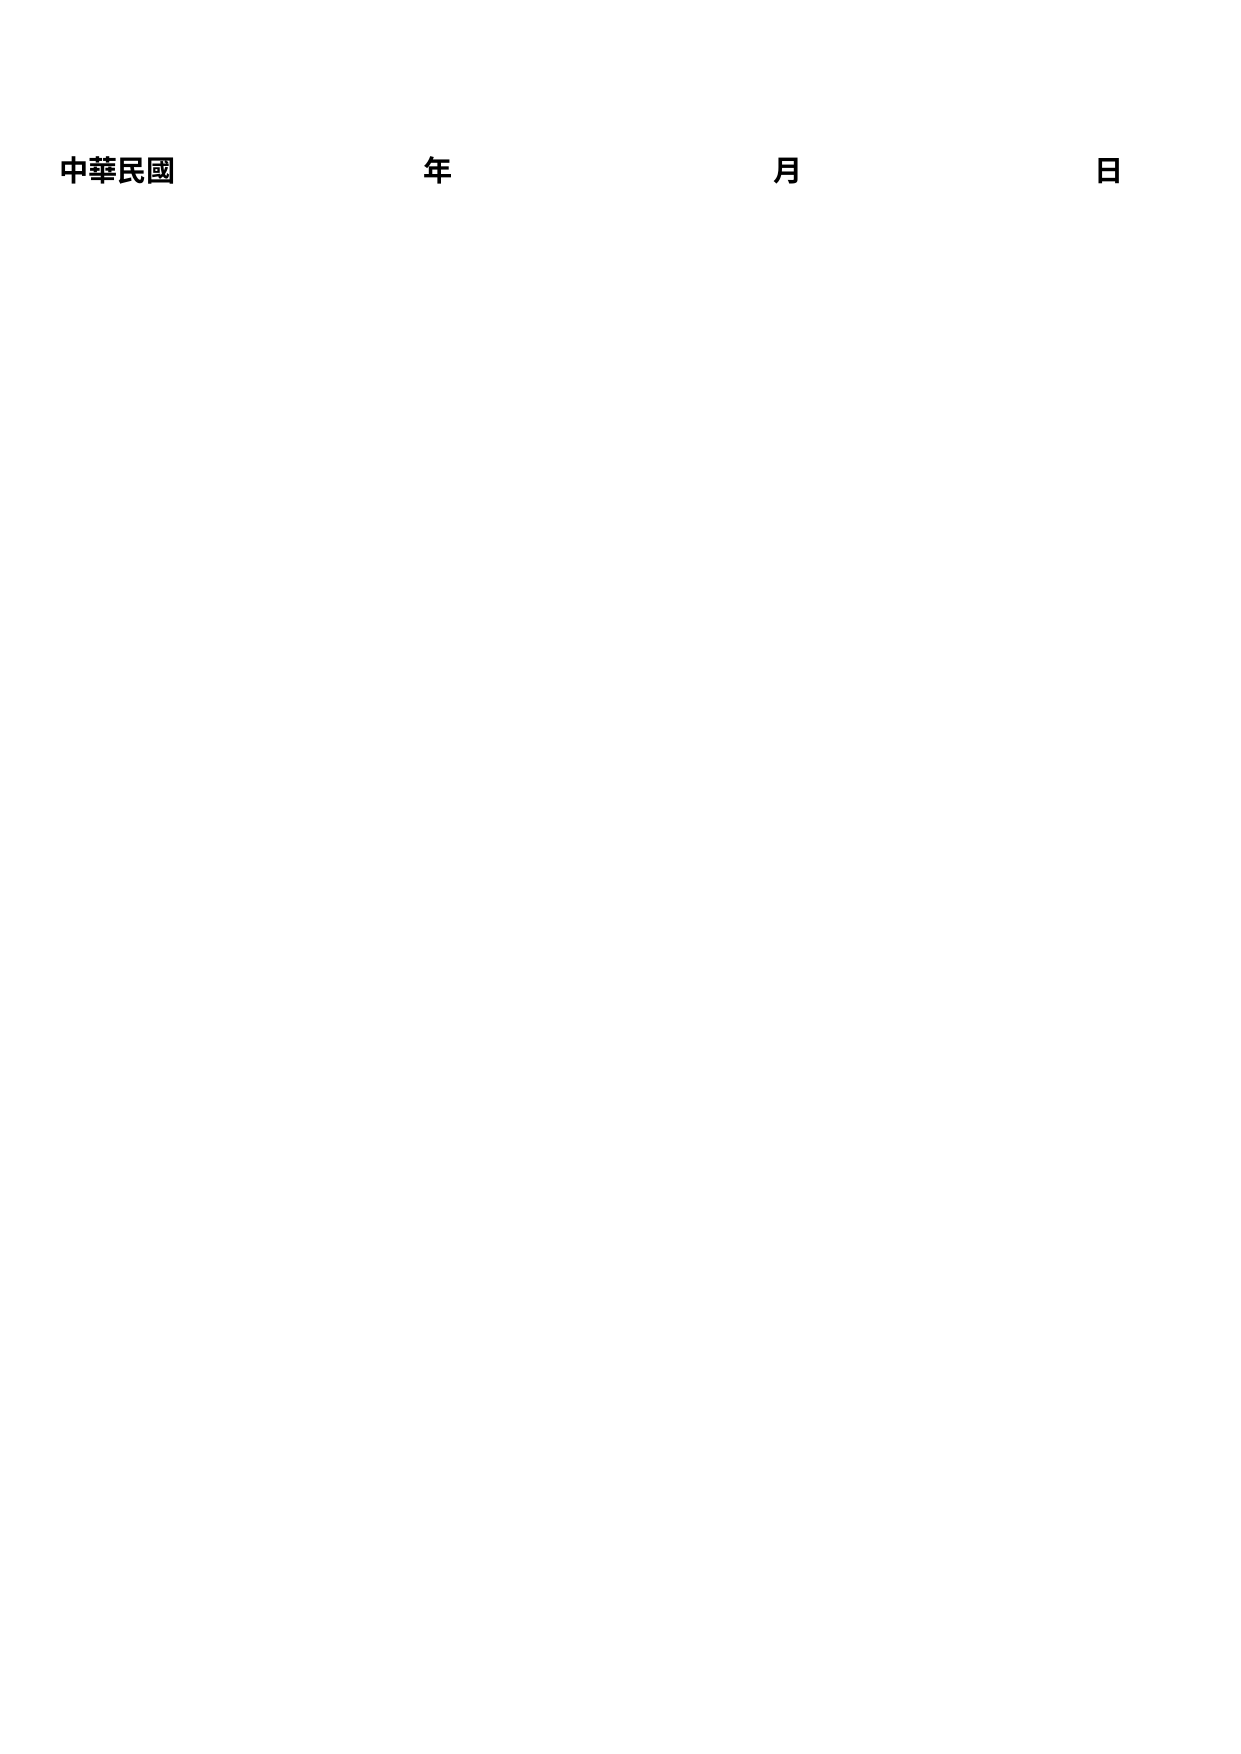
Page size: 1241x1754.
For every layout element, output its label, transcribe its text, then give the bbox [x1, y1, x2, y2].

text 中華民國 年 月 日 [59, 127, 1181, 189]
